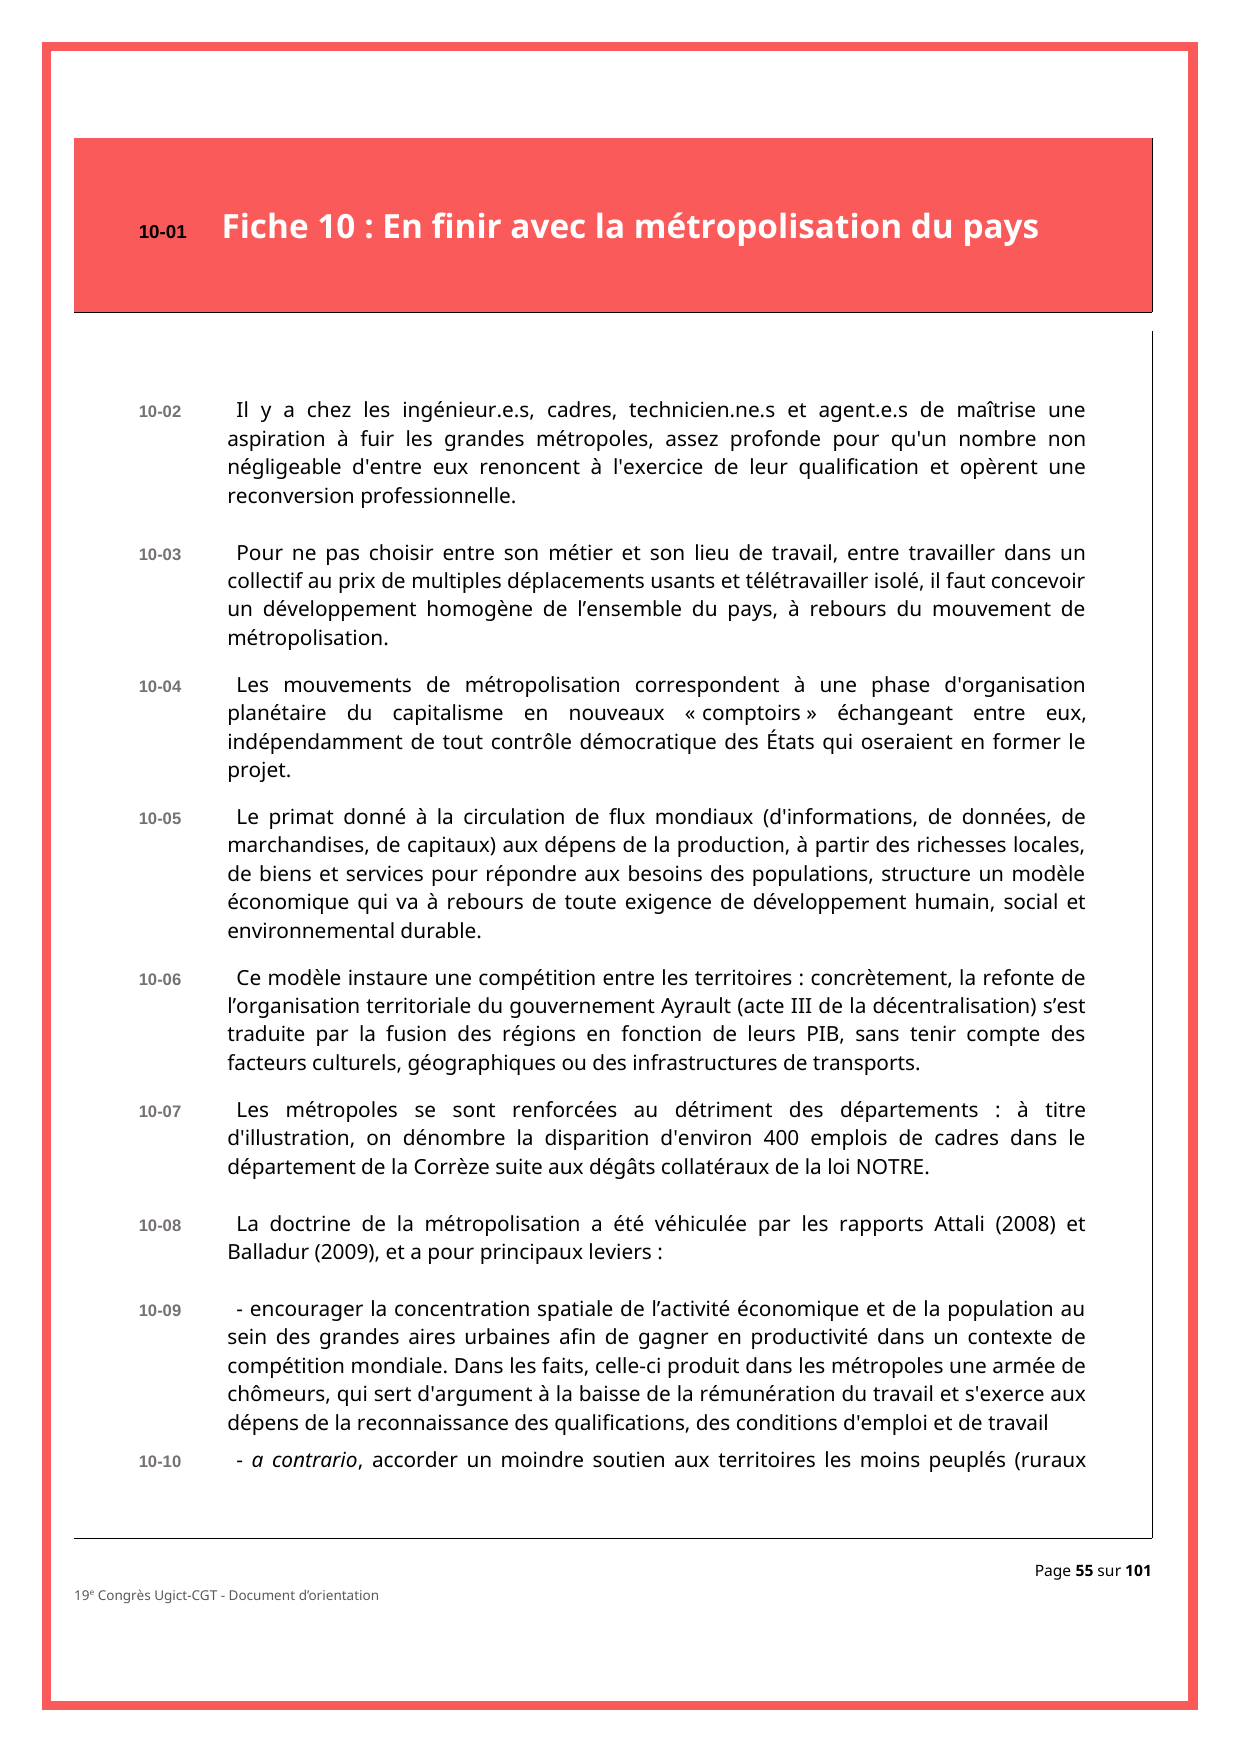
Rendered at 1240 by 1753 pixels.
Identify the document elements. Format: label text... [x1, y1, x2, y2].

list Il y a chez les ingénieur.e.s, cadres, technicien.ne.s et agent.e.s de maîtrise une aspiration à fuir les grandes métropoles, assez profonde pour qu'un nombre non négligeable d'entre eux renoncent à l'exercice de leur qualification et opèrent une reconversion professionnelle. [74, 331, 1152, 509]
list Fiche 10 : En finir avec la métropolisation du pays [74, 138, 1152, 312]
list Les métropoles se sont renforcées au détriment des départements : à titre d'illustration, on dénombre la disparition d'environ 400 emplois de cadres dans le département de la Corrèze suite aux dégâts collatéraux de la loi NOTRE. [74, 1095, 1152, 1180]
list Ce modèle instaure une compétition entre les territoires : concrètement, la refonte de l’organisation territoriale du gouvernement Ayrault (acte III de la décentralisation) s’est traduite par la fusion des régions en fonction de leurs PIB, sans tenir compte des facteurs culturels, géographiques ou des infrastructures de transports. [74, 963, 1152, 1076]
list - encourager la concentration spatiale de l’activité économique et de la population au sein des grandes aires urbaines afin de gagner en productivité dans un contexte de compétition mondiale. Dans les faits, celle-ci produit dans les métropoles une armée de chômeurs, qui sert d'argument à la baisse de la rémunération du travail et s'exerce aux dépens de la reconnaissance des qualifications, des conditions d'emploi et de travail [74, 1294, 1152, 1436]
list Les mouvements de métropolisation correspondent à une phase d'organisation planétaire du capitalisme en nouveaux « comptoirs » échangeant entre eux, indépendamment de tout contrôle démocratique des États qui oseraient en former le projet. [74, 670, 1152, 784]
list La doctrine de la métropolisation a été véhiculée par les rapports Attali (2008) et Balladur (2009), et a pour principaux leviers : [74, 1209, 1152, 1266]
list - a contrario, accorder un moindre soutien aux territoires les moins peuplés (ruraux [74, 1445, 1152, 1538]
list Pour ne pas choisir entre son métier et son lieu de travail, entre travailler dans un collectif au prix de multiples déplacements usants et télétravailler isolé, il faut concevoir un développement homogène de l’ensemble du pays, à rebours du mouvement de métropolisation. [74, 538, 1152, 651]
list Le primat donné à la circulation de flux mondiaux (d'informations, de données, de marchandises, de capitaux) aux dépens de la production, à partir des richesses locales, de biens et services pour répondre aux besoins des populations, structure un modèle économique qui va à rebours de toute exigence de développement humain, social et environnemental durable. [74, 802, 1152, 944]
